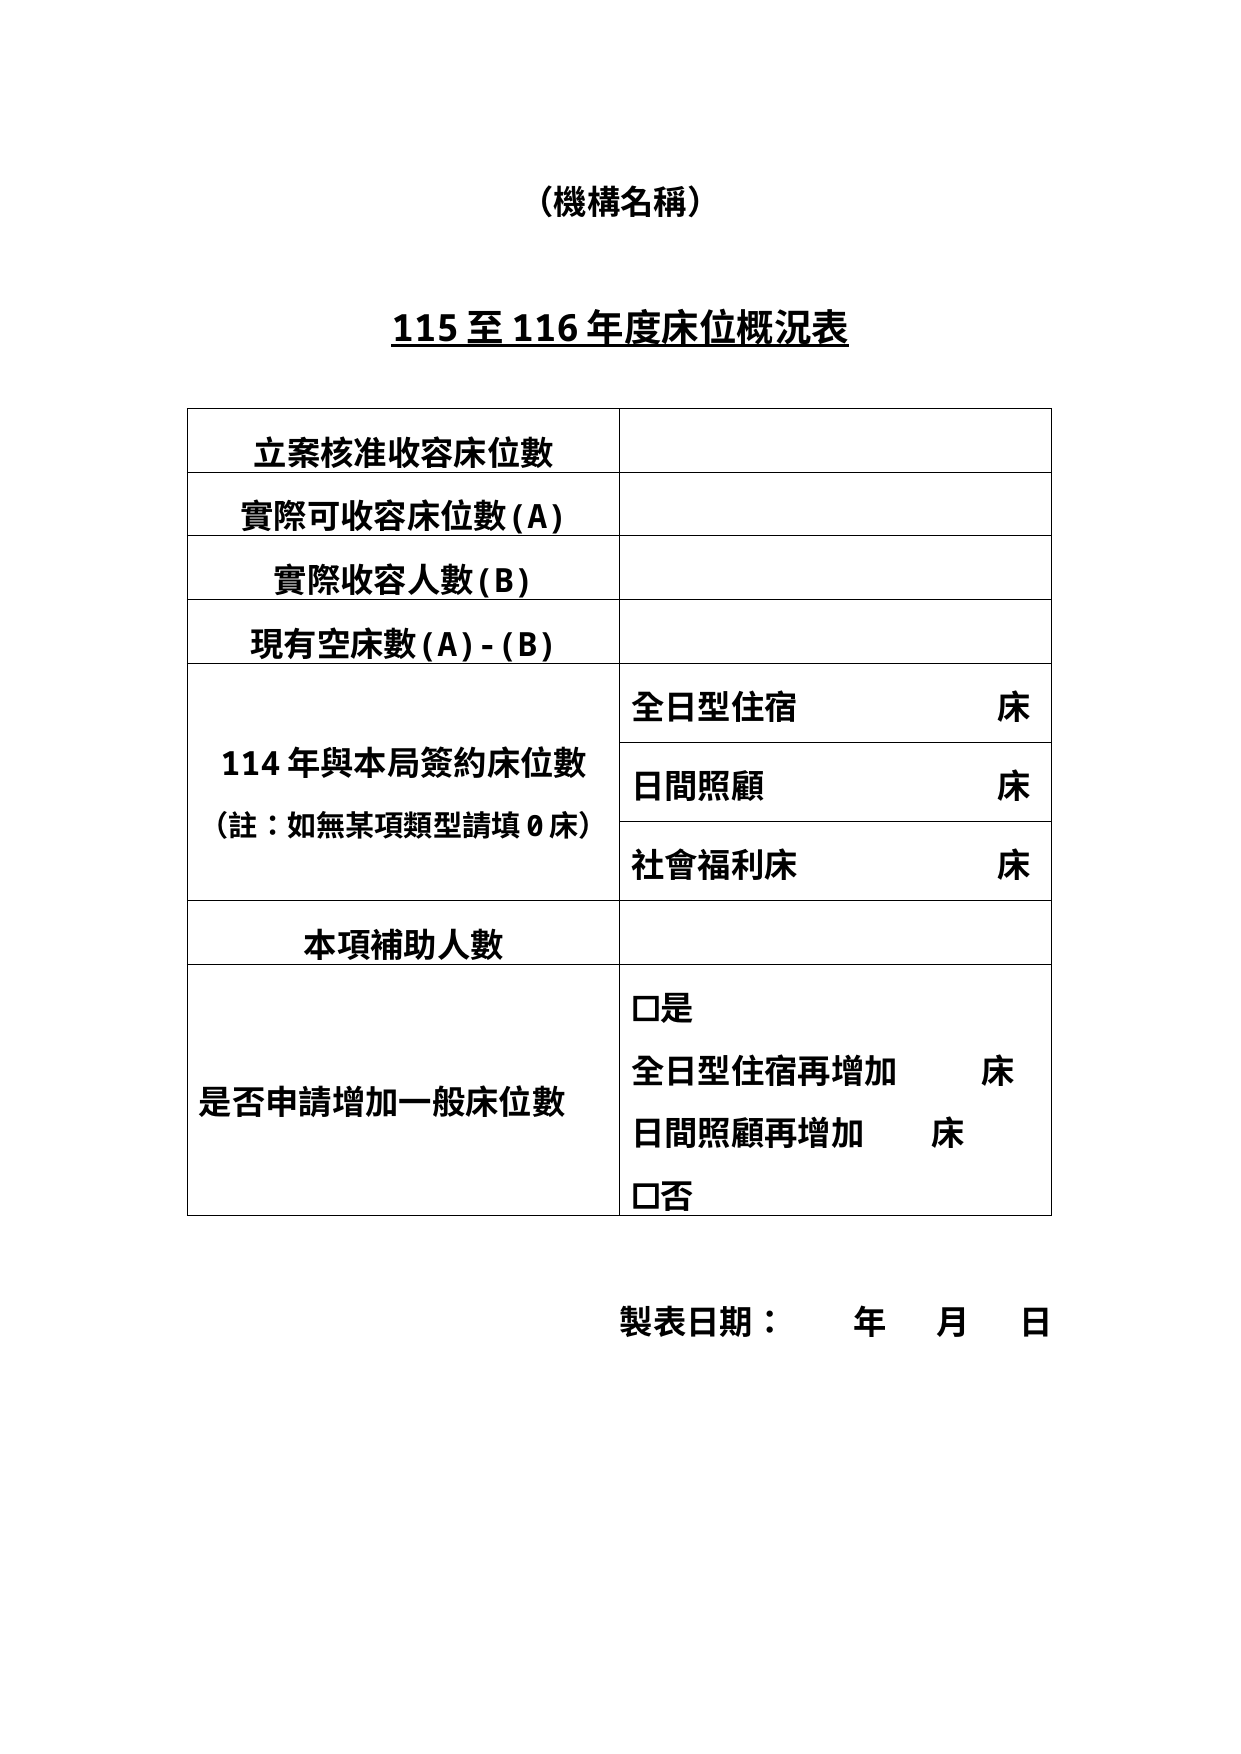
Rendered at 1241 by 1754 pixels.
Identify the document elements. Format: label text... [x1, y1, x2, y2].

table_cell [620, 536, 1051, 599]
table_cell [620, 901, 1051, 963]
table_cell 社會福利床 床 [620, 822, 1051, 900]
table_cell [620, 473, 1051, 535]
table_cell 實際可收容床位數(A) [188, 473, 619, 535]
table_cell 本項補助人數 [188, 901, 619, 963]
table_cell 是 全日型住宿再增加 床日間照顧再增加 床 否 [620, 965, 1051, 1214]
table_cell [620, 600, 1051, 662]
table_header [620, 409, 1051, 472]
text （機構名稱） [187, 158, 1053, 221]
table_header 立案核准收容床位數 [188, 409, 619, 472]
text 製表日期： 年 月 日 [187, 1278, 1053, 1341]
table_cell 是否申請增加一般床位數 [188, 965, 619, 1214]
table_cell 日間照顧 床 [620, 743, 1051, 821]
text 115至116年度床位概況表 [187, 283, 1053, 346]
table_cell 現有空床數(A)-(B) [188, 600, 619, 662]
table_cell 全日型住宿 床 [620, 664, 1051, 742]
table_cell 實際收容人數(B) [188, 536, 619, 599]
table_cell 114年與本局簽約床位數 （註：如無某項類型請填0床） [188, 664, 619, 900]
